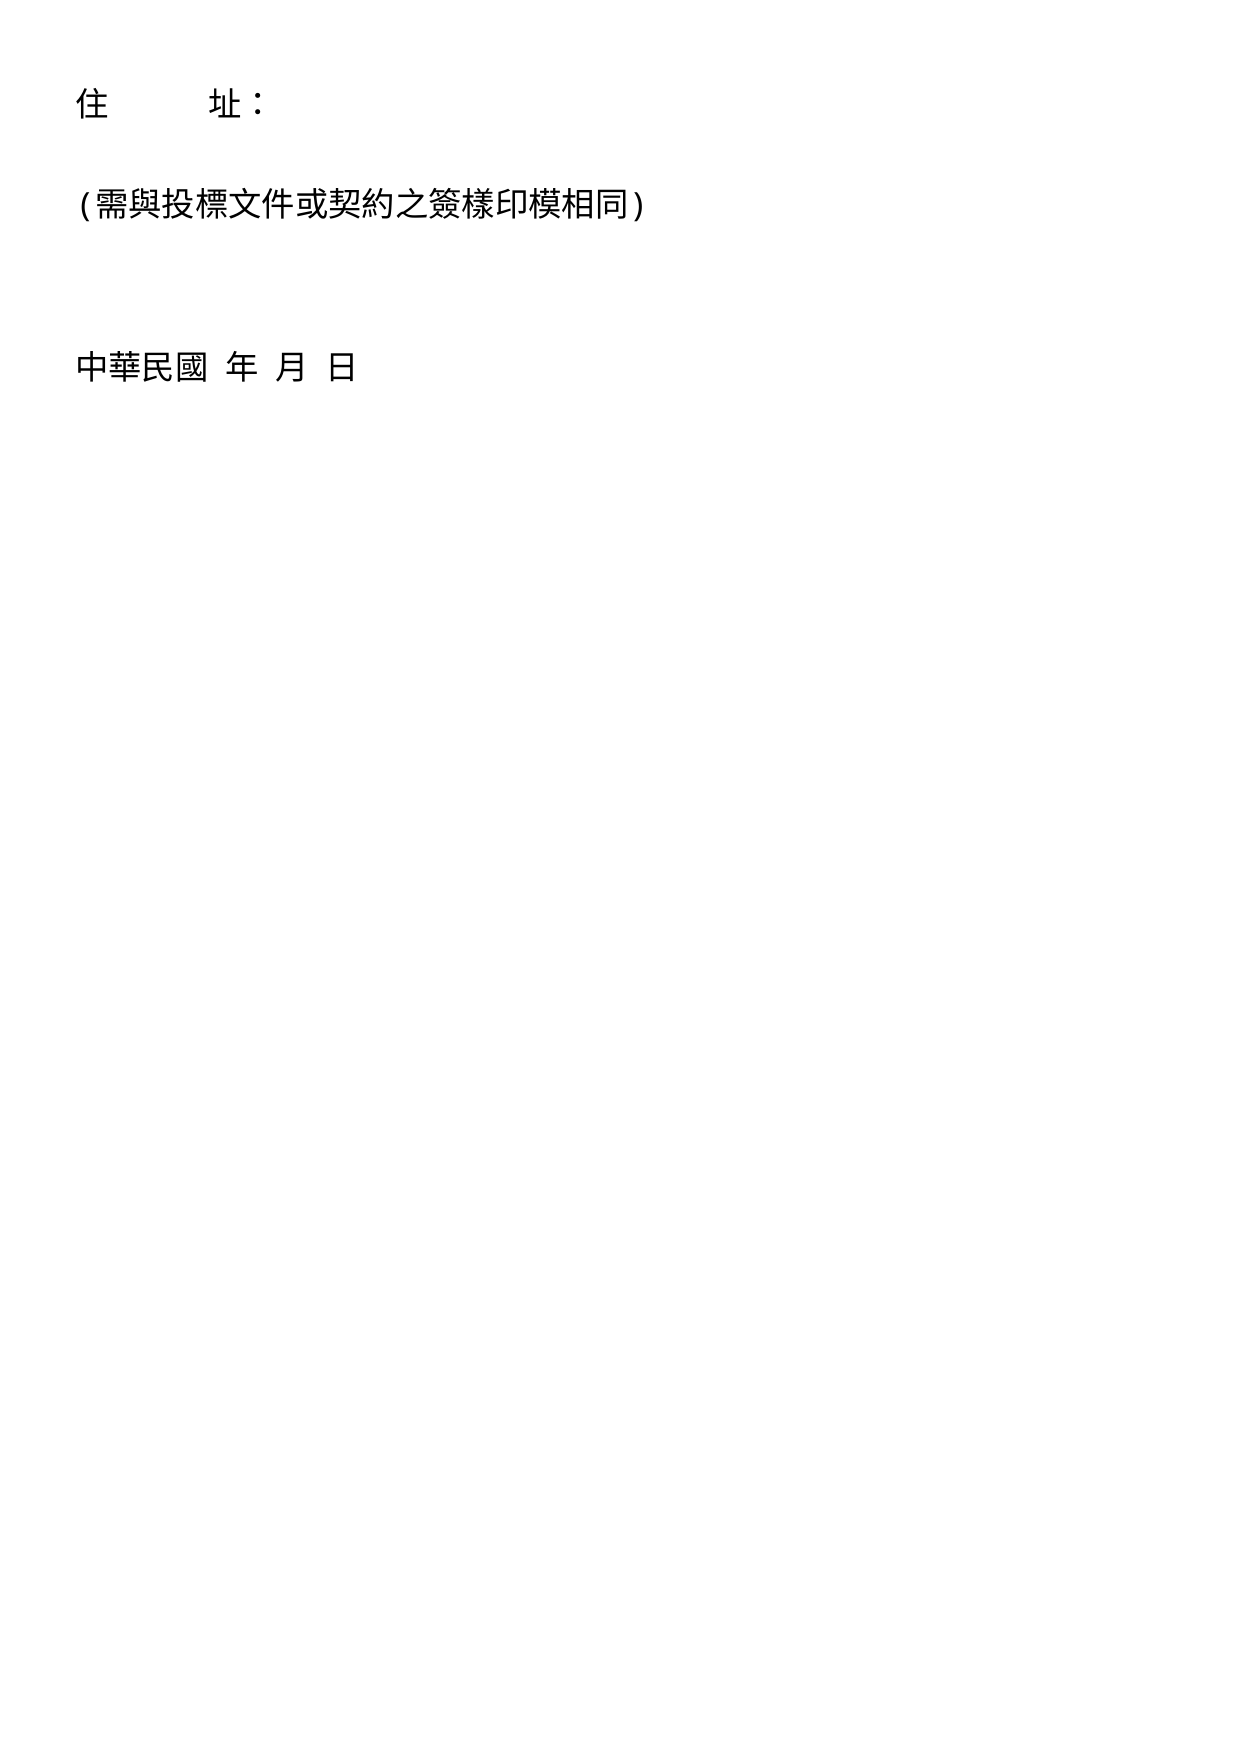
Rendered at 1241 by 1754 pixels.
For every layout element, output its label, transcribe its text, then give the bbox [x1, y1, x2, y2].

text 住 址： [75, 61, 1152, 123]
text 中華民國 年 月 日 [75, 323, 1152, 386]
text (需與投標文件或契約之簽樣印模相同) [75, 161, 1152, 223]
